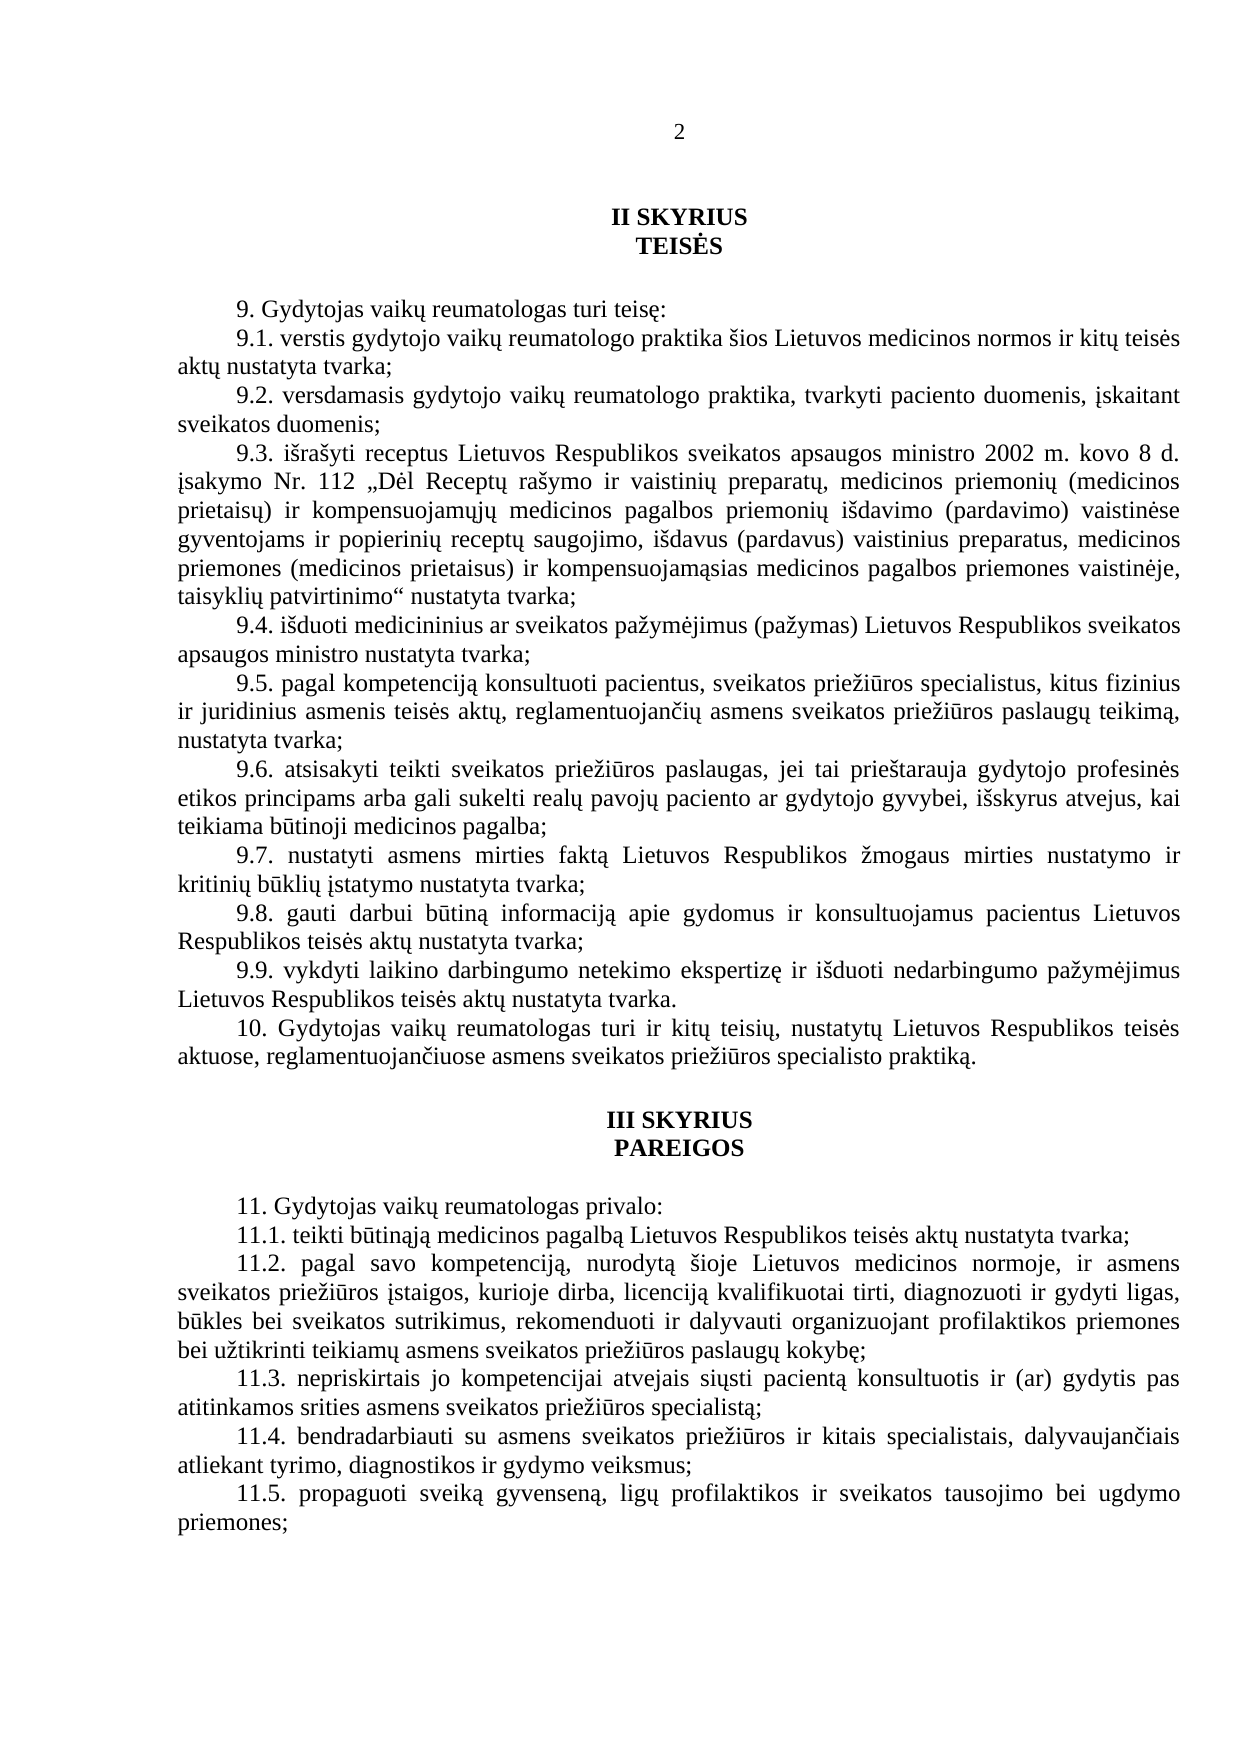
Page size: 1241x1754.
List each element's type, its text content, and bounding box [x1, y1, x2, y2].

text 11. Gydytojas vaikų reumatologas privalo: [177, 1191, 1181, 1220]
text III SKYRIUS [177, 1105, 1181, 1133]
text 9.2. versdamasis gydytojo vaikų reumatologo praktika, tvarkyti paciento duomenis, įskaitant sveikatos duomenis; [177, 380, 1181, 438]
text 11.5. propaguoti sveiką gyvenseną, ligų profilaktikos ir sveikatos tausojimo bei ugdymo priemones; [177, 1478, 1181, 1536]
text 9. Gydytojas vaikų reumatologas turi teisę: [177, 294, 1181, 323]
text 9.3. išrašyti receptus Lietuvos Respublikos sveikatos apsaugos ministro 2002 m. kovo 8 d. įsakymo Nr. 112 „Dėl Receptų rašymo ir vaistinių preparatų, medicinos priemonių (medicinos prietaisų) ir kompensuojamųjų medicinos pagalbos priemonių išdavimo (pardavimo) vaistinėse gyventojams ir popierinių receptų saugojimo, išdavus (pardavus) vaistinius preparatus, medicinos priemones (medicinos prietaisus) ir kompensuojamąsias medicinos pagalbos priemones vaistinėje, taisyklių patvirtinimo“ nustatyta tvarka; [177, 438, 1181, 610]
text TEISĖS [177, 231, 1181, 259]
text 9.5. pagal kompetenciją konsultuoti pacientus, sveikatos priežiūros specialistus, kitus fizinius ir juridinius asmenis teisės aktų, reglamentuojančių asmens sveikatos priežiūros paslaugų teikimą, nustatyta tvarka; [177, 668, 1181, 754]
text 11.2. pagal savo kompetenciją, nurodytą šioje Lietuvos medicinos normoje, ir asmens sveikatos priežiūros įstaigos, kurioje dirba, licenciją kvalifikuotai tirti, diagnozuoti ir gydyti ligas, būkles bei sveikatos sutrikimus, rekomenduoti ir dalyvauti organizuojant profilaktikos priemones bei užtikrinti teikiamų asmens sveikatos priežiūros paslaugų kokybę; [177, 1248, 1181, 1363]
text 9.6. atsisakyti teikti sveikatos priežiūros paslaugas, jei tai prieštarauja gydytojo profesinės etikos principams arba gali sukelti realų pavojų paciento ar gydytojo gyvybei, išskyrus atvejus, kai teikiama būtinoji medicinos pagalba; [177, 754, 1181, 840]
text 10. Gydytojas vaikų reumatologas turi ir kitų teisių, nustatytų Lietuvos Respublikos teisės aktuose, reglamentuojančiuose asmens sveikatos priežiūros specialisto praktiką. [177, 1013, 1181, 1070]
text 9.1. verstis gydytojo vaikų reumatologo praktika šios Lietuvos medicinos normos ir kitų teisės aktų nustatyta tvarka; [177, 323, 1181, 380]
text 9.4. išduoti medicininius ar sveikatos pažymėjimus (pažymas) Lietuvos Respublikos sveikatos apsaugos ministro nustatyta tvarka; [177, 610, 1181, 668]
text 9.7. nustatyti asmens mirties faktą Lietuvos Respublikos žmogaus mirties nustatymo ir kritinių būklių įstatymo nustatyta tvarka; [177, 840, 1181, 898]
text 11.1. teikti būtinąją medicinos pagalbą Lietuvos Respublikos teisės aktų nustatyta tvarka; [177, 1220, 1181, 1248]
text 11.4. bendradarbiauti su asmens sveikatos priežiūros ir kitais specialistais, dalyvaujančiais atliekant tyrimo, diagnostikos ir gydymo veiksmus; [177, 1421, 1181, 1478]
text II SKYRIUS [177, 202, 1181, 231]
text PAREIGOS [177, 1133, 1181, 1162]
text 11.3. nepriskirtais jo kompetencijai atvejais siųsti pacientą konsultuotis ir (ar) gydytis pas atitinkamos srities asmens sveikatos priežiūros specialistą; [177, 1363, 1181, 1421]
text 9.8. gauti darbui būtiną informaciją apie gydomus ir konsultuojamus pacientus Lietuvos Respublikos teisės aktų nustatyta tvarka; [177, 898, 1181, 955]
text 9.9. vykdyti laikino darbingumo netekimo ekspertizę ir išduoti nedarbingumo pažymėjimus Lietuvos Respublikos teisės aktų nustatyta tvarka. [177, 955, 1181, 1013]
